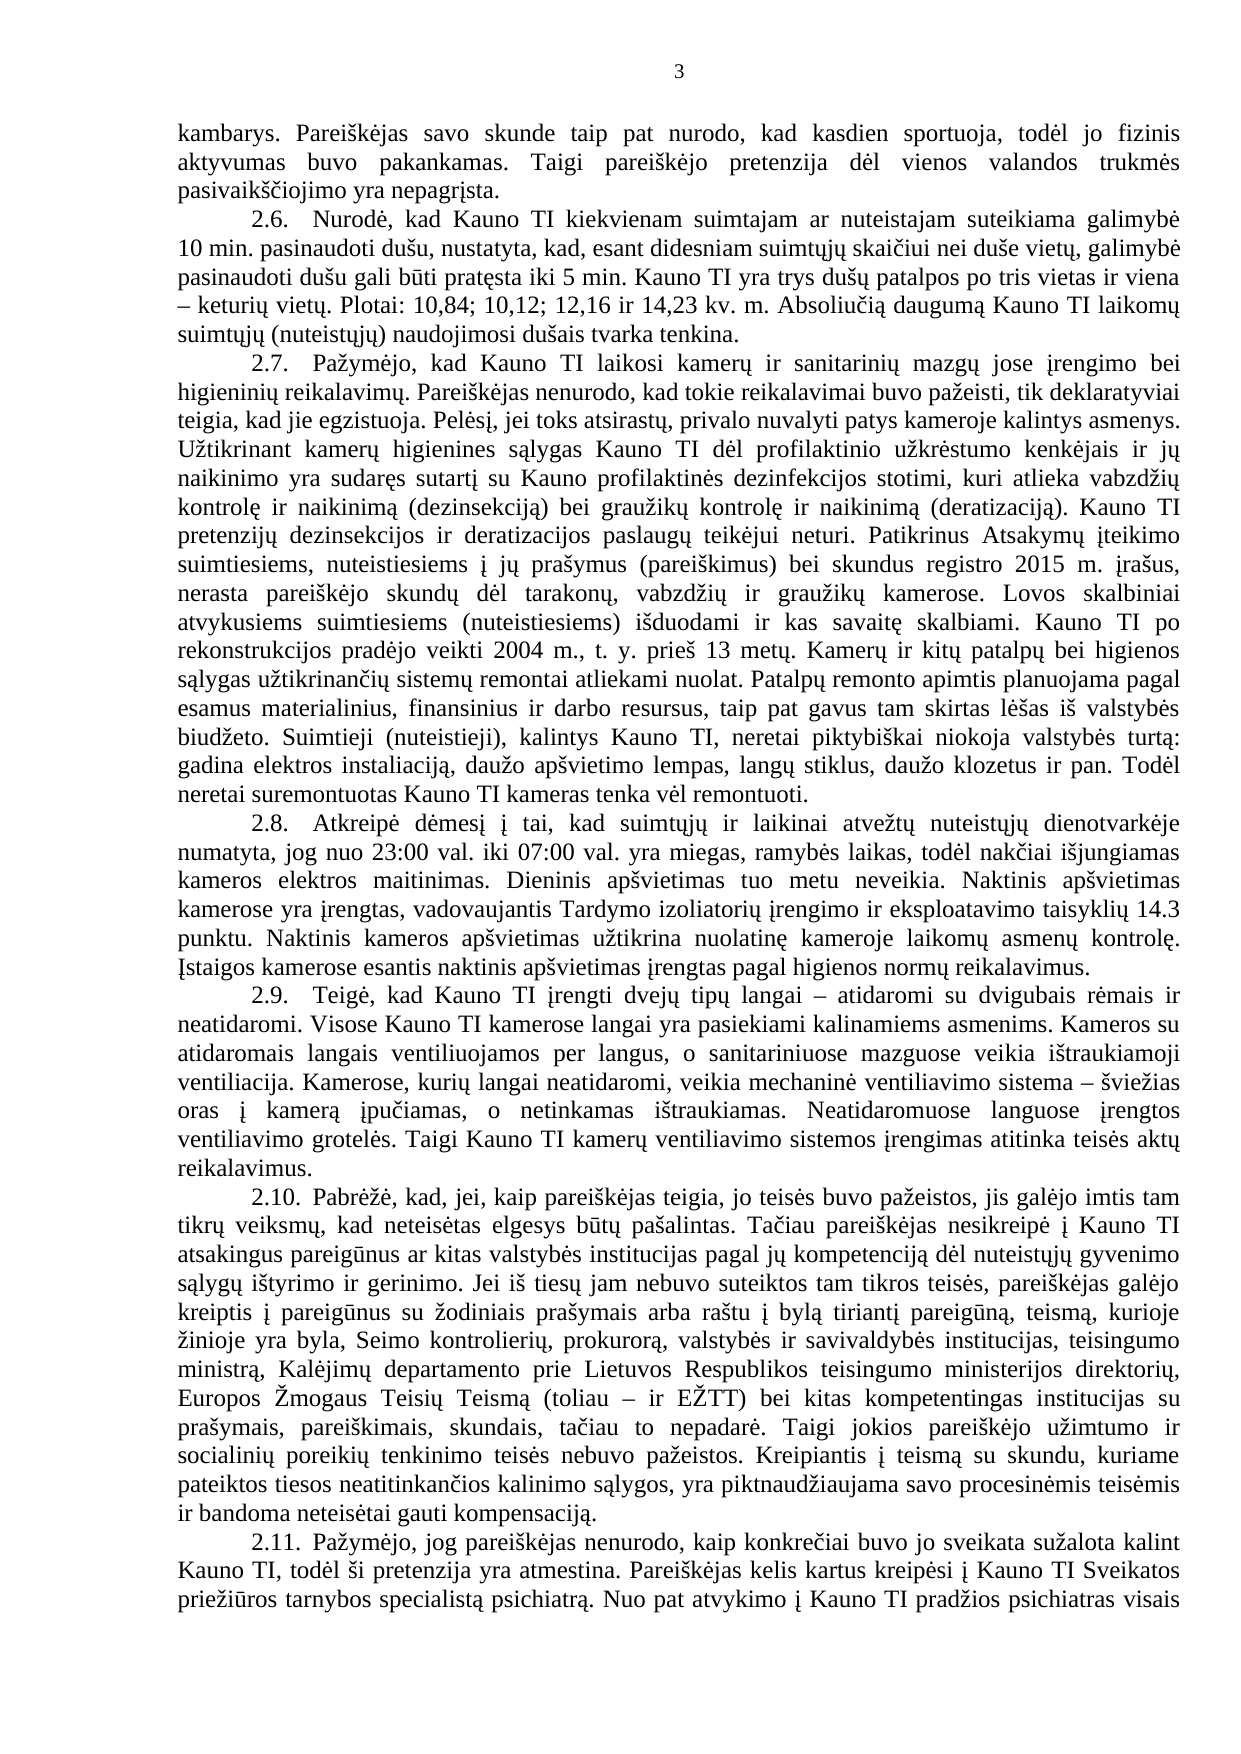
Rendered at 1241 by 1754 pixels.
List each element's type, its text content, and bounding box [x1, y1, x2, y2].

text 2.7. Pažymėjo, kad Kauno TI laikosi kamerų ir sanitarinių mazgų jose įrengimo bei higieninių reikalavimų. Pareiškėjas nenurodo, kad tokie reikalavimai buvo pažeisti, tik deklaratyviai teigia, kad jie egzistuoja. Pelėsį, jei toks atsirastų, privalo nuvalyti patys kameroje kalintys asmenys. Užtikrinant kamerų higienines sąlygas Kauno TI dėl profilaktinio užkrėstumo kenkėjais ir jų naikinimo yra sudaręs sutartį su Kauno profilaktinės dezinfekcijos stotimi, kuri atlieka vabzdžių kontrolę ir naikinimą (dezinsekciją) bei graužikų kontrolę ir naikinimą (deratizaciją). Kauno TI pretenzijų dezinsekcijos ir deratizacijos paslaugų teikėjui neturi. Patikrinus Atsakymų įteikimo suimtiesiems, nuteistiesiems į jų prašymus (pareiškimus) bei skundus registro 2015 m. įrašus, nerasta pareiškėjo skundų dėl tarakonų, vabzdžių ir graužikų kamerose. Lovos skalbiniai atvykusiems suimtiesiems (nuteistiesiems) išduodami ir kas savaitę skalbiami. Kauno TI po rekonstrukcijos pradėjo veikti 2004 m., t. y. prieš 13 metų. Kamerų ir kitų patalpų bei higienos sąlygas užtikrinančių sistemų remontai atliekami nuolat. Patalpų remonto apimtis planuojama pagal esamus materialinius, finansinius ir darbo resursus, taip pat gavus tam skirtas lėšas iš valstybės biudžeto. Suimtieji (nuteistieji), kalintys Kauno TI, neretai piktybiškai niokoja valstybės turtą: gadina elektros instaliaciją, daužo apšvietimo lempas, langų stiklus, daužo klozetus ir pan. Todėl neretai suremontuotas Kauno TI kameras tenka vėl remontuoti. [177, 348, 1181, 808]
text 2.6. Nurodė, kad Kauno TI kiekvienam suimtajam ar nuteistajam suteikiama galimybė 10 min. pasinaudoti dušu, nustatyta, kad, esant didesniam suimtųjų skaičiui nei duše vietų, galimybė pasinaudoti dušu gali būti pratęsta iki 5 min. Kauno TI yra trys dušų patalpos po tris vietas ir viena – keturių vietų. Plotai: 10,84; 10,12; 12,16 ir 14,23 kv. m. Absoliučią daugumą Kauno TI laikomų suimtųjų (nuteistųjų) naudojimosi dušais tvarka tenkina. [177, 204, 1181, 348]
text 2.8. Atkreipė dėmesį į tai, kad suimtųjų ir laikinai atvežtų nuteistųjų dienotvarkėje numatyta, jog nuo 23:00 val. iki 07:00 val. yra miegas, ramybės laikas, todėl nakčiai išjungiamas kameros elektros maitinimas. Dieninis apšvietimas tuo metu neveikia. Naktinis apšvietimas kamerose yra įrengtas, vadovaujantis Tardymo izoliatorių įrengimo ir eksploatavimo taisyklių 14.3 punktu. Naktinis kameros apšvietimas užtikrina nuolatinę kameroje laikomų asmenų kontrolę. Įstaigos kamerose esantis naktinis apšvietimas įrengtas pagal higienos normų reikalavimus. [177, 808, 1181, 981]
text 2.9. Teigė, kad Kauno TI įrengti dvejų tipų langai – atidaromi su dvigubais rėmais ir neatidaromi. Visose Kauno TI kamerose langai yra pasiekiami kalinamiems asmenims. Kameros su atidaromais langais ventiliuojamos per langus, o sanitariniuose mazguose veikia ištraukiamoji ventiliacija. Kamerose, kurių langai neatidaromi, veikia mechaninė ventiliavimo sistema – šviežias oras į kamerą įpučiamas, o netinkamas ištraukiamas. Neatidaromuose languose įrengtos ventiliavimo grotelės. Taigi Kauno TI kamerų ventiliavimo sistemos įrengimas atitinka teisės aktų reikalavimus. [177, 981, 1181, 1182]
text kambarys. Pareiškėjas savo skunde taip pat nurodo, kad kasdien sportuoja, todėl jo fizinis aktyvumas buvo pakankamas. Taigi pareiškėjo pretenzija dėl vienos valandos trukmės pasivaikščiojimo yra nepagrįsta. [177, 118, 1181, 204]
text 2.10. Pabrėžė, kad, jei, kaip pareiškėjas teigia, jo teisės buvo pažeistos, jis galėjo imtis tam tikrų veiksmų, kad neteisėtas elgesys būtų pašalintas. Tačiau pareiškėjas nesikreipė į Kauno TI atsakingus pareigūnus ar kitas valstybės institucijas pagal jų kompetenciją dėl nuteistųjų gyvenimo sąlygų ištyrimo ir gerinimo. Jei iš tiesų jam nebuvo suteiktos tam tikros teisės, pareiškėjas galėjo kreiptis į pareigūnus su žodiniais prašymais arba raštu į bylą tiriantį pareigūną, teismą, kurioje žinioje yra byla, Seimo kontrolierių, prokurorą, valstybės ir savivaldybės institucijas, teisingumo ministrą, Kalėjimų departamento prie Lietuvos Respublikos teisingumo ministerijos direktorių, Europos Žmogaus Teisių Teismą (toliau – ir EŽTT) bei kitas kompetentingas institucijas su prašymais, pareiškimais, skundais, tačiau to nepadarė. Taigi jokios pareiškėjo užimtumo ir socialinių poreikių tenkinimo teisės nebuvo pažeistos. Kreipiantis į teismą su skundu, kuriame pateiktos tiesos neatitinkančios kalinimo sąlygos, yra piktnaudžiaujama savo procesinėmis teisėmis ir bandoma neteisėtai gauti kompensaciją. [177, 1182, 1181, 1527]
text 2.11. Pažymėjo, jog pareiškėjas nenurodo, kaip konkrečiai buvo jo sveikata sužalota kalint Kauno TI, todėl ši pretenzija yra atmestina. Pareiškėjas kelis kartus kreipėsi į Kauno TI Sveikatos priežiūros tarnybos specialistą psichiatrą. Nuo pat atvykimo į Kauno TI pradžios psichiatras visais [177, 1527, 1181, 1613]
